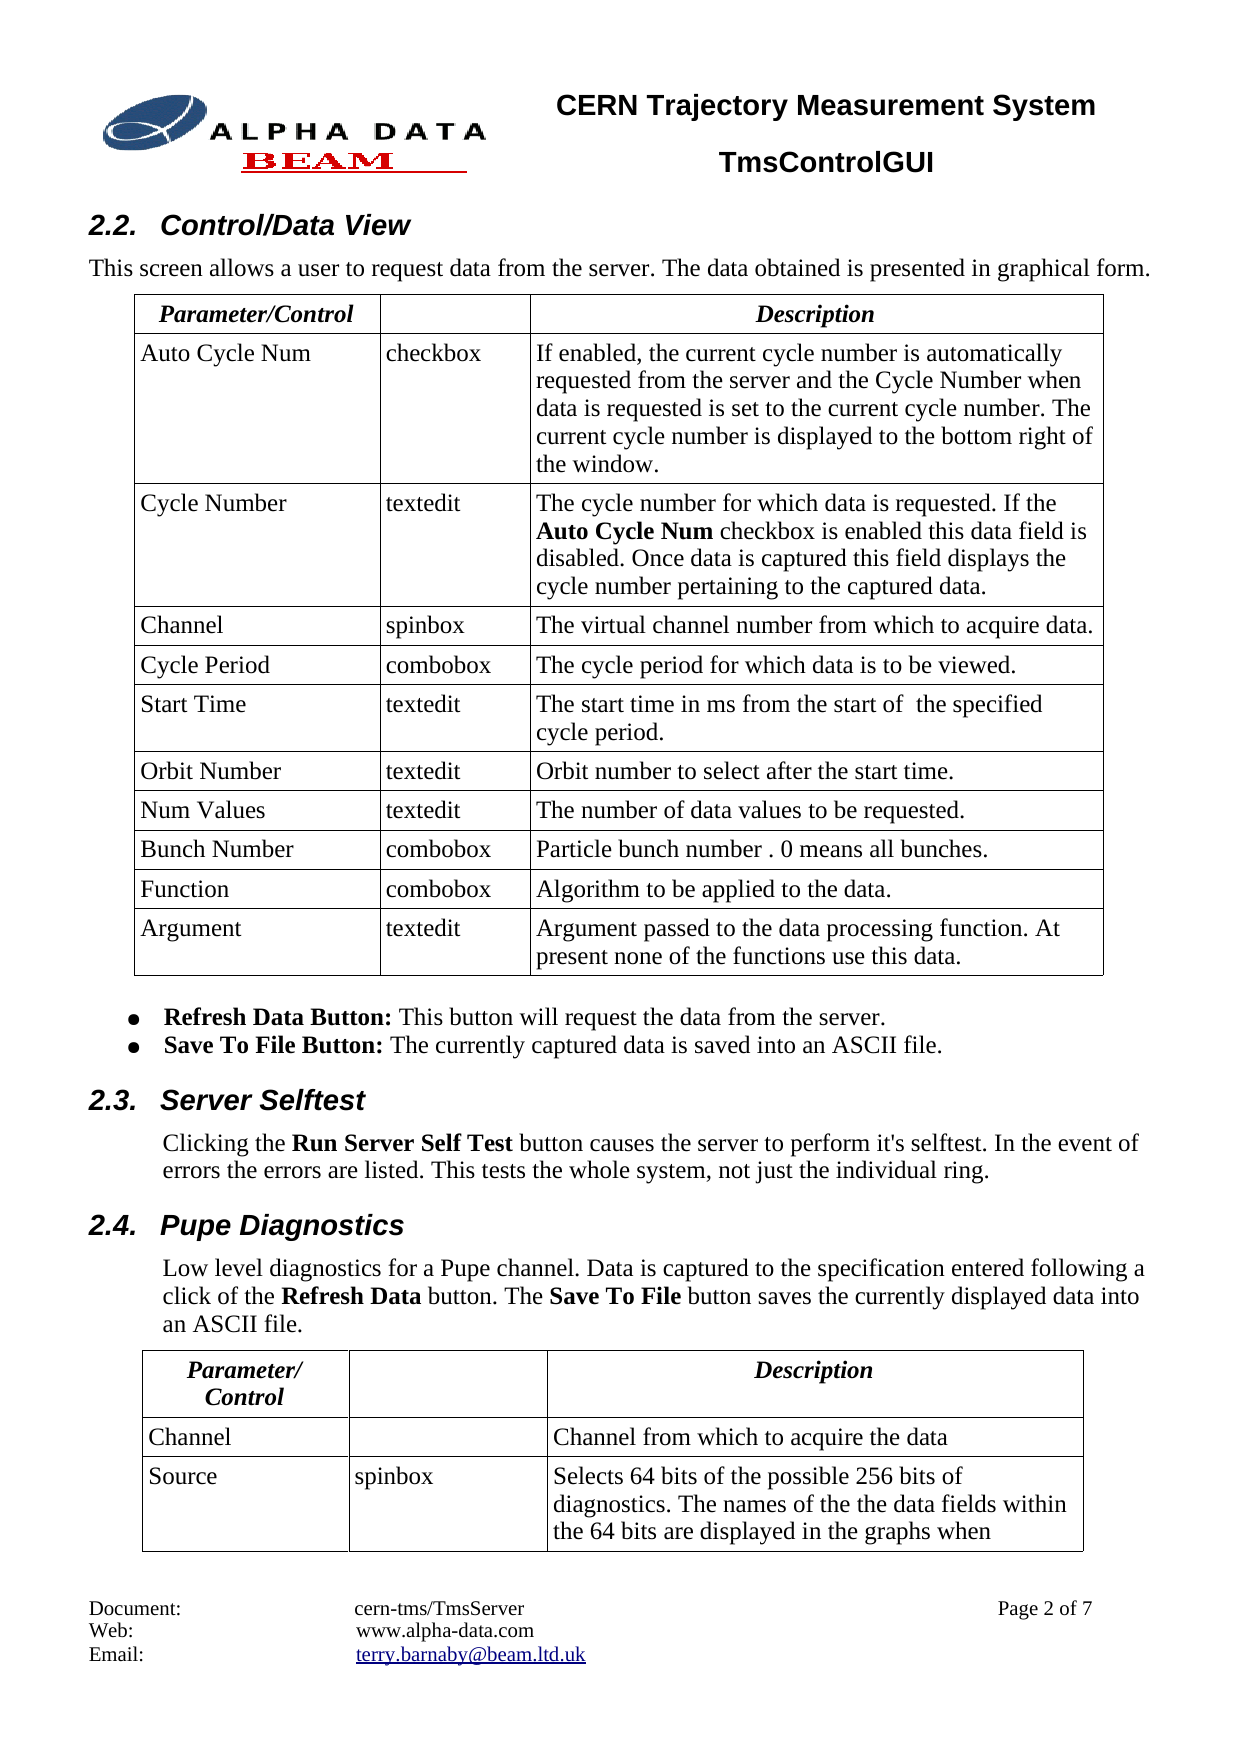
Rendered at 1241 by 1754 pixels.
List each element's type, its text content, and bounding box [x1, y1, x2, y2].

table_cell The number of data values to be requested. [531, 791, 1103, 830]
table_cell The start time in ms from the start of the specified cycle period. [531, 685, 1103, 751]
table_cell textedit [381, 752, 530, 790]
table_cell Argument passed to the data processing function. At present none of the functions use this data. [531, 909, 1103, 975]
list Save To File Button: The currently captured data is saved into an ASCII file. [126, 1031, 1152, 1058]
table_cell Cycle Number [135, 484, 380, 606]
table_cell combobox [381, 870, 530, 908]
table_cell The virtual channel number from which to acquire data. [531, 607, 1103, 645]
table_cell Num Values [135, 791, 380, 830]
table_cell Channel [135, 607, 380, 645]
table_cell checkbox [381, 334, 530, 483]
table_cell Auto Cycle Num [135, 334, 380, 483]
table_cell Function [135, 870, 380, 908]
text This screen allows a user to request data from the server. The data obtained is presented in graphical form. [88, 254, 1152, 281]
table_cell Bunch Number [135, 831, 380, 869]
table_cell textedit [381, 791, 530, 830]
subtitle Control/Data View [88, 208, 1152, 241]
table_cell Selects 64 bits of the possible 256 bits of diagnostics. The names of the the data fields within the 64 bits are displayed in the graphs when [548, 1457, 1083, 1551]
table_cell textedit [381, 484, 530, 606]
table_cell The cycle period for which data is to be viewed. [531, 646, 1103, 684]
table_cell combobox [381, 646, 530, 684]
table_cell Algorithm to be applied to the data. [531, 870, 1103, 908]
table_cell Orbit Number [135, 752, 380, 790]
table_cell Start Time [135, 685, 380, 751]
table_cell The cycle number for which data is requested. If the Auto Cycle Num checkbox is enabled this data field is disabled. Once data is captured this field displays the cycle number pertaining to the captured data. [531, 484, 1103, 606]
table_header Parameter/Control [143, 1351, 348, 1417]
subtitle Pupe Diagnostics [88, 1209, 1152, 1242]
table_cell [350, 1418, 547, 1456]
table_cell spinbox [381, 607, 530, 645]
table_cell Orbit number to select after the start time. [531, 752, 1103, 790]
subtitle Server Selftest [88, 1083, 1152, 1116]
table_cell Channel [143, 1418, 348, 1456]
picture [88, 88, 502, 179]
table_header Description [548, 1351, 1083, 1417]
table_cell If enabled, the current cycle number is automatically requested from the server and the Cycle Number when data is requested is set to the current cycle number. The current cycle number is displayed to the bottom right of the window. [531, 334, 1103, 483]
table_cell combobox [381, 831, 530, 869]
table_cell spinbox [350, 1457, 547, 1551]
table_header Description [531, 295, 1103, 333]
text Clicking the Run Server Self Test button causes the server to perform it's selftest. In the event of errors the errors are listed. This tests the whole system, not just the individual ring. [162, 1129, 1152, 1184]
table_header [381, 295, 530, 333]
list Refresh Data Button: This button will request the data from the server. [126, 1003, 1152, 1031]
table_header [350, 1351, 547, 1417]
table_cell Source [143, 1457, 348, 1551]
table_cell textedit [381, 909, 530, 975]
table_header Parameter/Control [135, 295, 380, 333]
table_cell Cycle Period [135, 646, 380, 684]
table_cell Channel from which to acquire the data [548, 1418, 1083, 1456]
table_cell Argument [135, 909, 380, 975]
table_cell textedit [381, 685, 530, 751]
table_cell Particle bunch number . 0 means all bunches. [531, 831, 1103, 869]
text Low level diagnostics for a Pupe channel. Data is captured to the specification entered following a click of the Refresh Data button. The Save To File button saves the currently displayed data into an ASCII file. [162, 1254, 1152, 1337]
